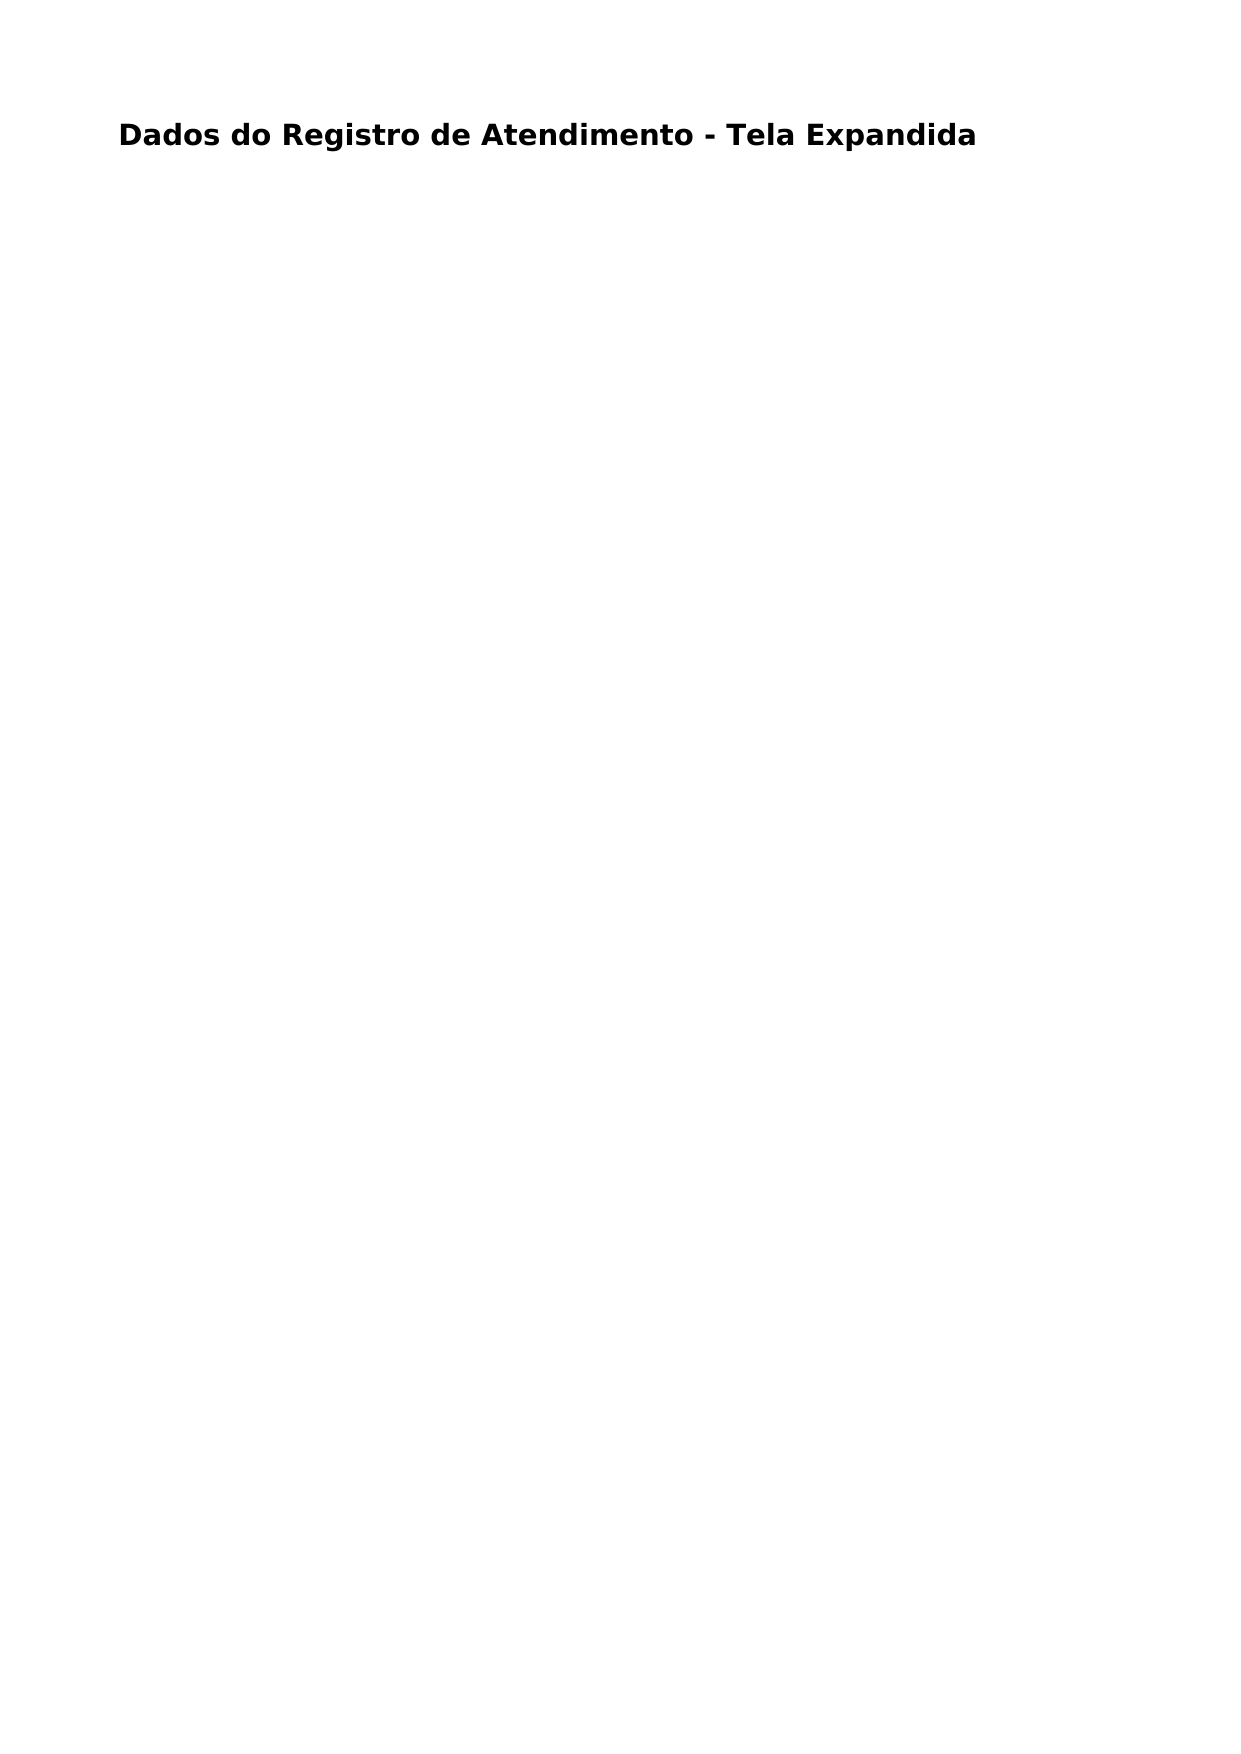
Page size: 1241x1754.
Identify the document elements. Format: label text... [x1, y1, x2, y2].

subtitle Dados do Registro de Atendimento - Tela Expandida [118, 118, 1122, 152]
